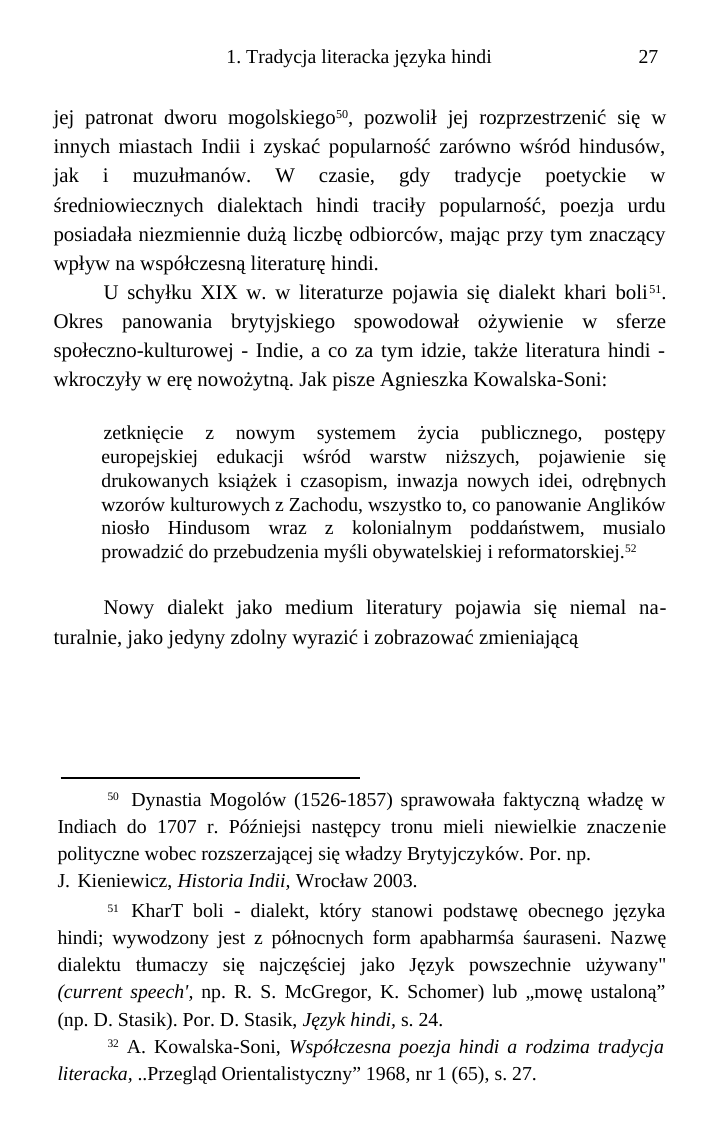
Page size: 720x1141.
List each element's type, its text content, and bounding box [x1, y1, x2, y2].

text 1. Tradycja literacka języka hindi [226, 45, 493, 68]
text zetknięcie z nowym systemem życia publicznego, postępy europejskiej edukacji wśród warstw niższych, pojawienie się drukowanych książek i czasopism, inwazja nowych idei, od­rębnych wzorów kulturowych z Zachodu, wszystko to, co panowanie Anglików niosło Hindusom wraz z kolonialnym poddaństwem, musialo prowadzić do przebudzenia myśli obywatelskiej i reformatorskiej.52 [101, 421, 666, 563]
text Nowy dialekt jako medium literatury pojawia się niemal na­turalnie, jako jedyny zdolny wyrazić i zobrazować zmieniającą [53, 595, 666, 649]
text U schyłku XIX w. w literaturze pojawia się dialekt khari boli51. Okres panowania brytyjskiego spowodował ożywienie w sferze społeczno-kulturowej - Indie, a co za tym idzie, także literatura hindi - wkroczyły w erę nowożytną. Jak pisze Agnieszka Kowalska-Soni: [53, 280, 666, 391]
text jej patronat dworu mogolskiego50, pozwolił jej rozprzestrzenić się w innych miastach Indii i zyskać popularność zarówno wśród hindusów, jak i muzułmanów. W czasie, gdy tradycje poetyckie w średniowiecznych dialektach hindi traciły popularność, poezja urdu posiadała niezmiennie dużą liczbę odbiorców, mając przy tym znaczący wpływ na współczesną literaturę hindi. [53, 105, 666, 275]
text 27 [638, 45, 663, 68]
text J. Kieniewicz, Historia Indii, Wrocław 2003. [57, 869, 666, 892]
text 50 Dynastia Mogolów (1526-1857) sprawowała faktyczną władzę w Indiach do 1707 r. Późniejsi następcy tronu mieli niewielkie znacze­nie polityczne wobec rozszerzającej się władzy Brytyjczyków. Por. np. [57, 788, 666, 865]
text 32 A. Kowalska-Soni, Współczesna poezja hindi a rodzima tradycja literacka, ..Przegląd Orientalistyczny” 1968, nr 1 (65), s. 27. [57, 1035, 666, 1085]
text 51 KharT boli - dialekt, który stanowi podstawę obecnego języka hindi; wywodzony jest z północnych form apabharmśa śauraseni. Na­zwę dialektu tłumaczy się najczęściej jako Język powszechnie używa­ny" (current speech', np. R. S. McGregor, K. Schomer) lub „mowę ustaloną” (np. D. Stasik). Por. D. Stasik, Język hindi, s. 24. [57, 899, 666, 1030]
